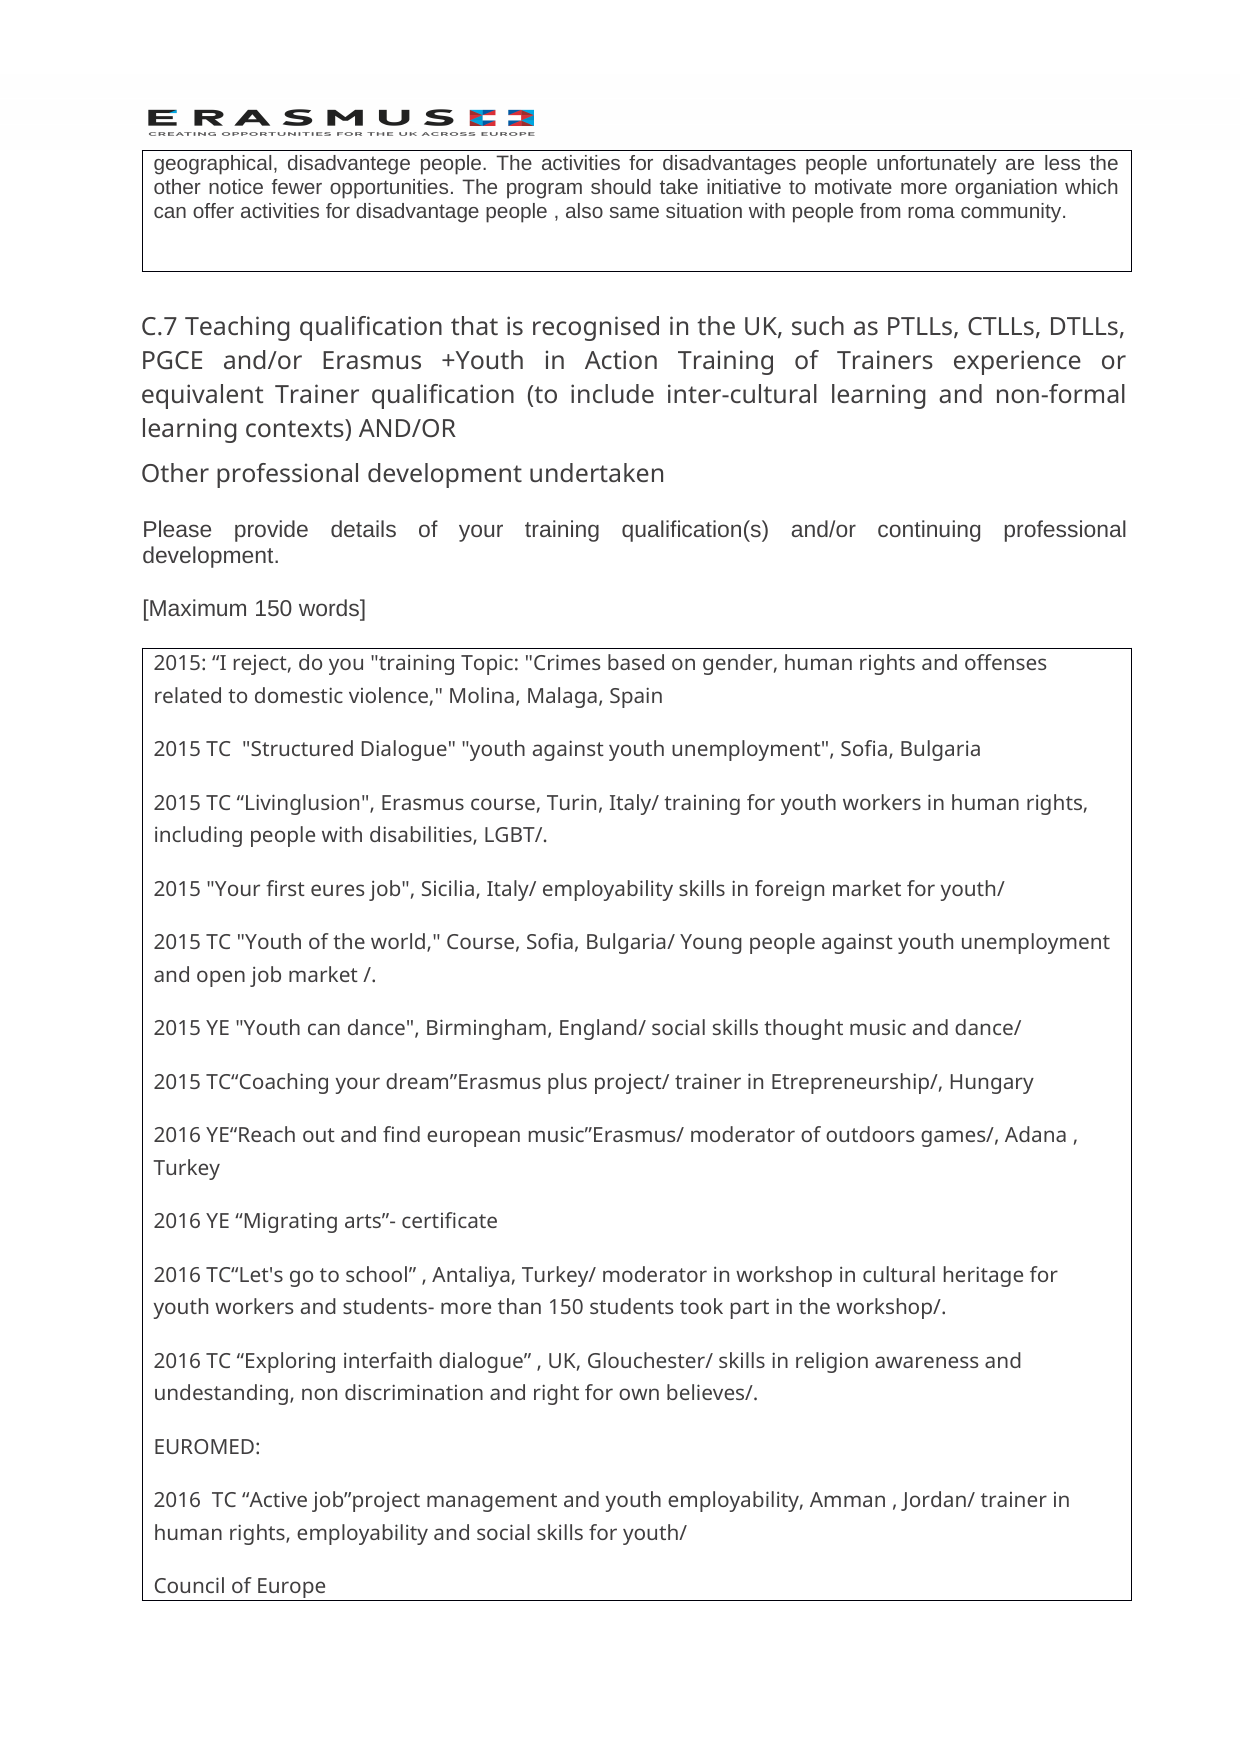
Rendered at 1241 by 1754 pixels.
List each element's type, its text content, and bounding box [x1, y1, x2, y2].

text Please provide details of your training qualification(s) and/or continuing professional development. [142, 516, 1128, 568]
table_header geographical, disadvantege people. The activities for disadvantages people unfortunately are less the other notice fewer opportunities. The program should take initiative to motivate more organiation which can offer activities for disadvantage people , also same situation with people from roma community. [143, 151, 1131, 271]
text Other professional development undertaken [112, 455, 1128, 489]
picture [0, 73, 1241, 150]
table_header 2015: “I reject, do you "training Topic: "Crimes based on gender, human rights and offenses related to domestic violence," Molina, Malaga, Spain 2015 TC "Structured Dialogue" "youth against youth unemployment", Sofia, Bulgaria 2015 TC “Livinglusion", Erasmus course, Turin, Italy/ training for youth workers in human rights, including people with disabilities, LGBT/. 2015 "Your first eures job", Sicilia, Italy/ employability skills in foreign market for youth/ 2015 TC "Youth of the world," Course, Sofia, Bulgaria/ Young people against youth unemployment and open job market /. 2015 YE "Youth can dance", Birmingham, England/ social skills thought music and dance/ 2015 TC“Coaching your dream”Erasmus plus project/ trainer in Etrepreneurship/, Hungary 2016 YE“Reach out and find european music”Erasmus/ moderator of outdoors games/, Adana , Turkey 2016 YE “Migrating arts”- certificate 2016 TC“Let's go to school” , Antaliya, Turkey/ moderator in workshop in cultural heritage for youth workers and students- more than 150 students took part in the workshop/. 2016 TC “Exploring interfaith dialogue” , UK, Glouchester/ skills in religion awareness and undestanding, non discrimination and right for own believes/. EUROMED: 2016 TC “Active job”project management and youth employability, Amman , Jordan/ trainer in human rights, employability and social skills for youth/ Council of Europe [143, 649, 1131, 1600]
text C.7 Teaching qualification that is recognised in the UK, such as PTLLs, CTLLs, DTLLs, PGCE and/or Erasmus +Youth in Action Training of Trainers experience or equivalent Trainer qualification (to include inter-cultural learning and non-formal learning contexts) AND/OR [141, 309, 1128, 445]
text [Maximum 150 words] [142, 595, 1128, 621]
